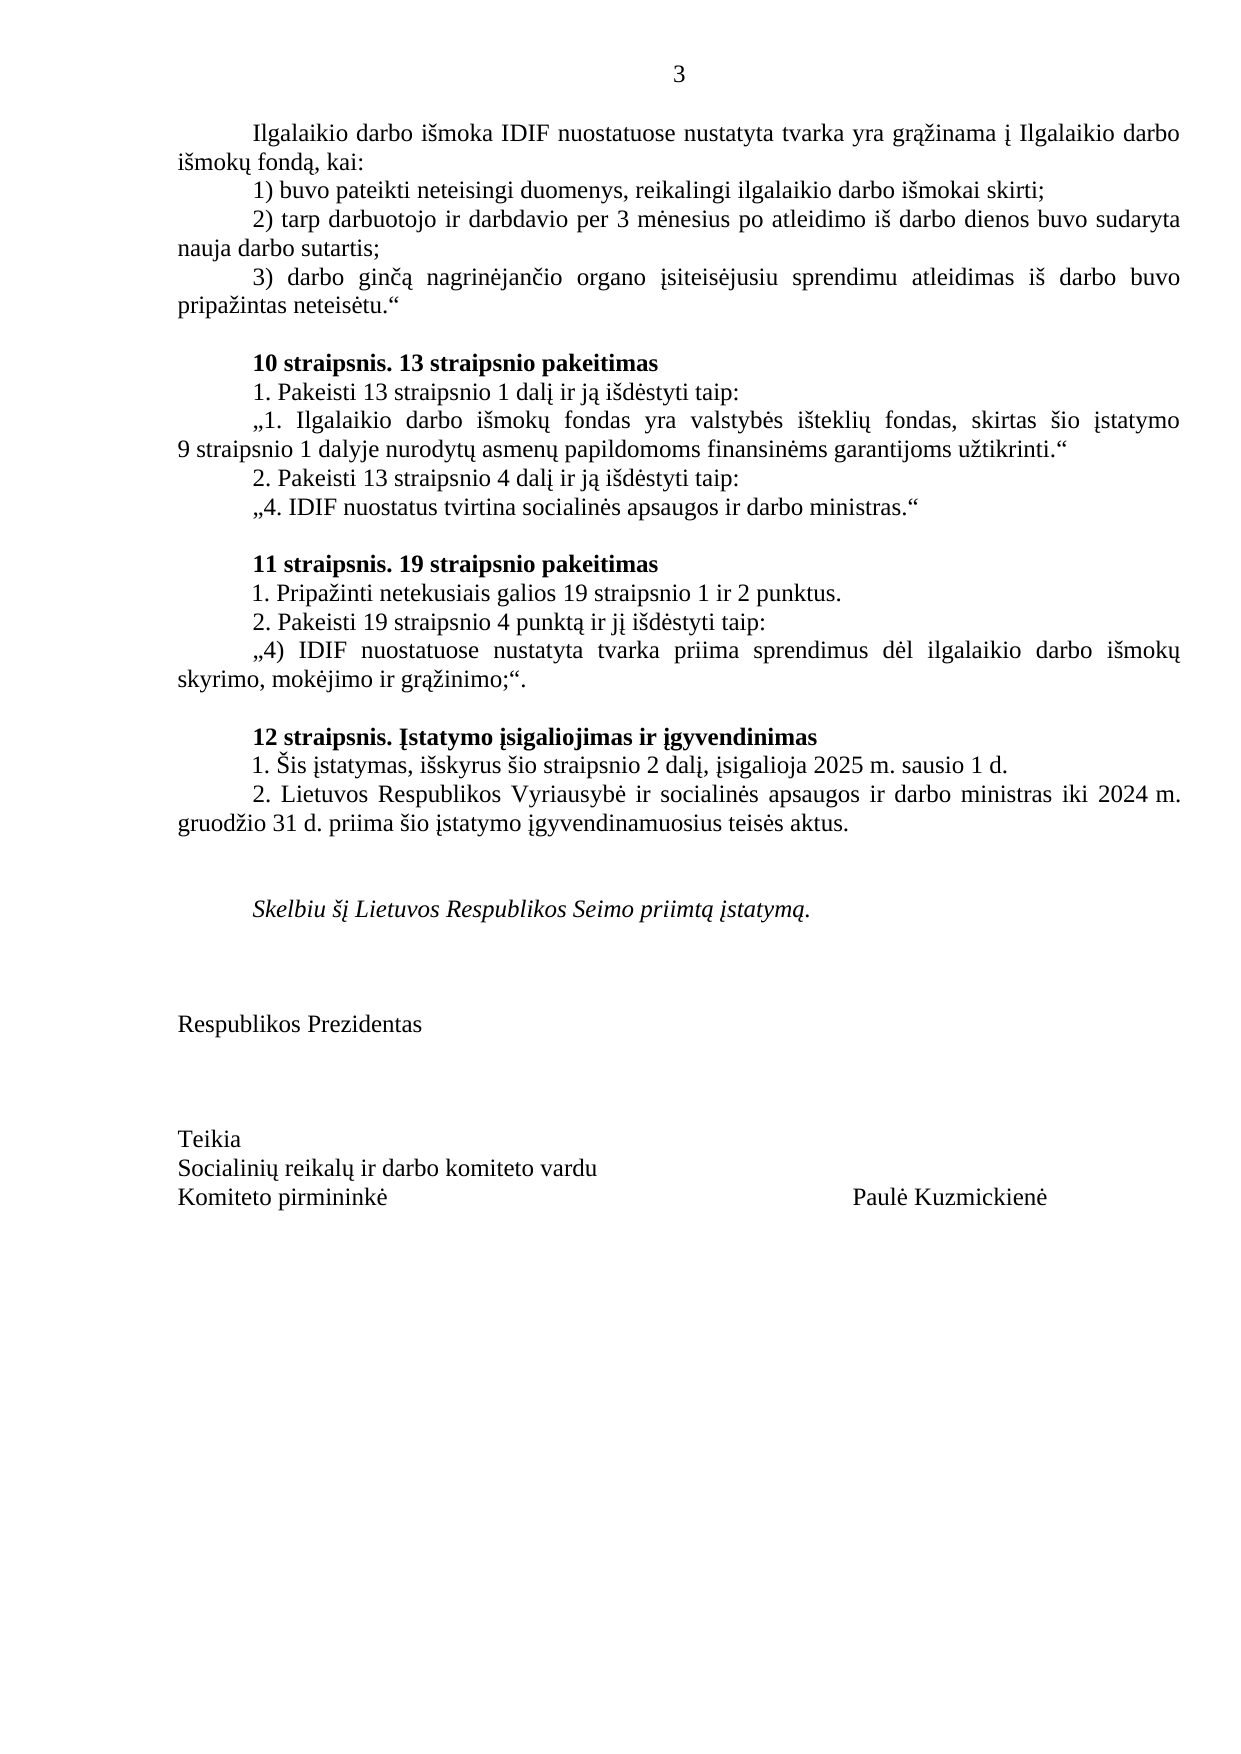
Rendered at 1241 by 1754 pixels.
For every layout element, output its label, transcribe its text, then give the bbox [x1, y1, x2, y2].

text Komiteto pirmininkė Paulė Kuzmickienė [177, 1182, 1181, 1211]
text 1. Pripažinti netekusiais galios 19 straipsnio 1 ir 2 punktus. [177, 578, 1181, 607]
text 2. Pakeisti 19 straipsnio 4 punktą ir jį išdėstyti taip: [177, 607, 1181, 636]
text 2. Lietuvos Respublikos Vyriausybė ir socialinės apsaugos ir darbo ministras iki 2024 m. gruodžio 31 d. priima šio įstatymo įgyvendinamuosius teisės aktus. [177, 779, 1181, 837]
text Ilgalaikio darbo išmoka IDIF nuostatuose nustatyta tvarka yra grąžinama į Ilgalaikio darbo išmokų fondą, kai: [177, 118, 1181, 176]
text 3) darbo ginčą nagrinėjančio organo įsiteisėjusiu sprendimu atleidimas iš darbo buvo pripažintas neteisėtu.“ [177, 262, 1181, 319]
text Respublikos Prezidentas [177, 1009, 1181, 1038]
text 1) buvo pateikti neteisingi duomenys, reikalingi ilgalaikio darbo išmokai skirti; [177, 176, 1181, 204]
text 11 straipsnis. 19 straipsnio pakeitimas [177, 549, 1181, 578]
text 10 straipsnis. 13 straipsnio pakeitimas [177, 348, 1181, 377]
text 2. Pakeisti 13 straipsnio 4 dalį ir ją išdėstyti taip: [252, 463, 1181, 492]
text 12 straipsnis. Įstatymo įsigaliojimas ir įgyvendinimas [177, 722, 1181, 751]
text Socialinių reikalų ir darbo komiteto vardu [177, 1153, 1181, 1182]
text 1. Šis įstatymas, išskyrus šio straipsnio 2 dalį, įsigalioja 2025 m. sausio 1 d. [177, 751, 1181, 779]
text Teikia [177, 1124, 1181, 1153]
text Skelbiu šį Lietuvos Respublikos Seimo priimtą įstatymą. [177, 894, 1181, 923]
text 1. Pakeisti 13 straipsnio 1 dalį ir ją išdėstyti taip: [177, 377, 1181, 406]
text 2) tarp darbuotojo ir darbdavio per 3 mėnesius po atleidimo iš darbo dienos buvo sudaryta nauja darbo sutartis; [177, 204, 1181, 262]
text „1. Ilgalaikio darbo išmokų fondas yra valstybės išteklių fondas, skirtas šio įstatymo 9 straipsnio 1 dalyje nurodytų asmenų papildomoms finansinėms garantijoms užtikrinti.“ [177, 406, 1181, 463]
text „4. IDIF nuostatus tvirtina socialinės apsaugos ir darbo ministras.“ [177, 492, 1181, 521]
text „4) IDIF nuostatuose nustatyta tvarka priima sprendimus dėl ilgalaikio darbo išmokų skyrimo, mokėjimo ir grąžinimo;“. [177, 636, 1181, 693]
